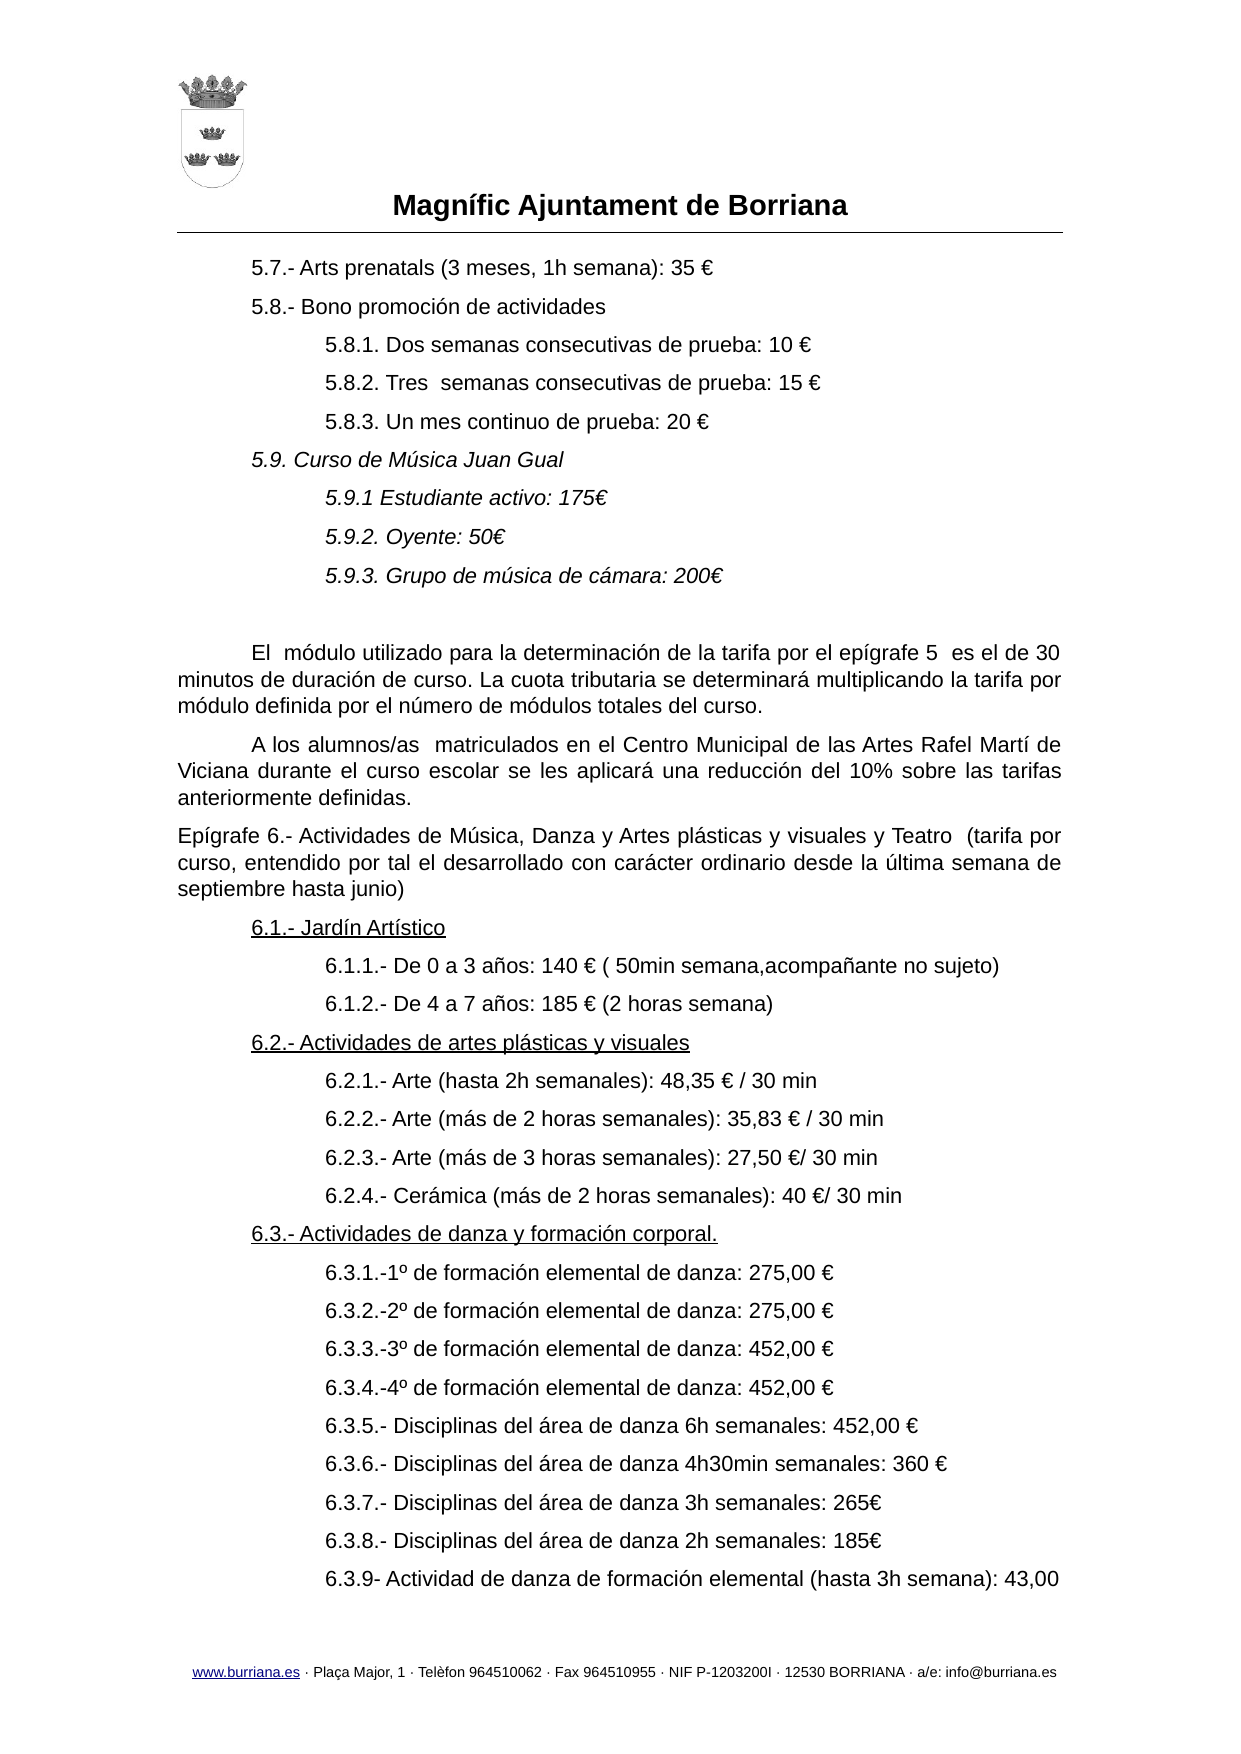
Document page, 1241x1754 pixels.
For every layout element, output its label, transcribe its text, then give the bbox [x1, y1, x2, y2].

text 6.1.1.- De 0 a 3 años: 140 € ( 50min semana,acompañante no sujeto) [177, 952, 1063, 978]
text 5.8.1. Dos semanas consecutivas de prueba: 10 € [177, 331, 1063, 358]
text 6.1.2.- De 4 a 7 años: 185 € (2 horas semana) [177, 990, 1063, 1017]
text 6.2.- Actividades de artes plásticas y visuales [177, 1029, 1063, 1055]
text 6.3.9- Actividad de danza de formación elemental (hasta 3h semana): 43,00 [289, 1565, 1063, 1592]
text 6.3.- Actividades de danza y formación corporal. [177, 1220, 1063, 1247]
text 6.3.1.-1º de formación elemental de danza: 275,00 € [177, 1259, 1063, 1285]
text 6.2.3.- Arte (más de 3 horas semanales): 27,50 €/ 30 min [177, 1144, 1063, 1170]
text El módulo utilizado para la determinación de la tarifa por el epígrafe 5 es el de 30 minutos de duración de curso. La cuota tributaria se determinará multiplicando la tarifa por módulo definida por el número de módulos totales del curso. [177, 639, 1063, 719]
text 6.3.6.- Disciplinas del área de danza 4h30min semanales: 360 € [177, 1450, 1063, 1477]
text 6.3.4.-4º de formación elemental de danza: 452,00 € [177, 1374, 1063, 1400]
text 6.3.8.- Disciplinas del área de danza 2h semanales: 185€ [177, 1527, 1063, 1553]
text 6.2.1.- Arte (hasta 2h semanales): 48,35 € / 30 min [177, 1067, 1063, 1093]
text 6.3.2.-2º de formación elemental de danza: 275,00 € [177, 1297, 1063, 1323]
text 5.9.2. Oyente: 50€ [251, 523, 1063, 550]
text 6.3.5.- Disciplinas del área de danza 6h semanales: 452,00 € [177, 1412, 1063, 1438]
text 5.8.- Bono promoción de actividades [177, 293, 1063, 319]
text 5.9.3. Grupo de música de cámara: 200€ [177, 563, 1063, 589]
text 5.8.3. Un mes continuo de prueba: 20 € [177, 408, 1063, 434]
text 5.8.2. Tres semanas consecutivas de prueba: 15 € [177, 369, 1063, 396]
picture [177, 73, 248, 189]
text 5.9. Curso de Música Juan Gual [177, 446, 1063, 473]
text 6.2.2.- Arte (más de 2 horas semanales): 35,83 € / 30 min [177, 1105, 1063, 1132]
text 6.2.4.- Cerámica (más de 2 horas semanales): 40 €/ 30 min [177, 1182, 1063, 1208]
text 6.1.- Jardín Artístico [177, 914, 1063, 940]
text A los alumnos/as matriculados en el Centro Municipal de las Artes Rafel Martí de Viciana durante el curso escolar se les aplicará una reducción del 10% sobre las tarifas anteriormente definidas. [177, 731, 1063, 810]
text Epígrafe 6.- Actividades de Música, Danza y Artes plásticas y visuales y Teatro (tarifa por curso, entendido por tal el desarrollado con carácter ordinario desde la última semana de septiembre hasta junio) [177, 822, 1063, 902]
text 5.9.1 Estudiante activo: 175€ [251, 484, 1063, 511]
text 6.3.7.- Disciplinas del área de danza 3h semanales: 265€ [177, 1489, 1063, 1515]
text 5.7.- Arts prenatals (3 meses, 1h semana): 35 € [177, 254, 1063, 281]
text 6.3.3.-3º de formación elemental de danza: 452,00 € [177, 1335, 1063, 1362]
